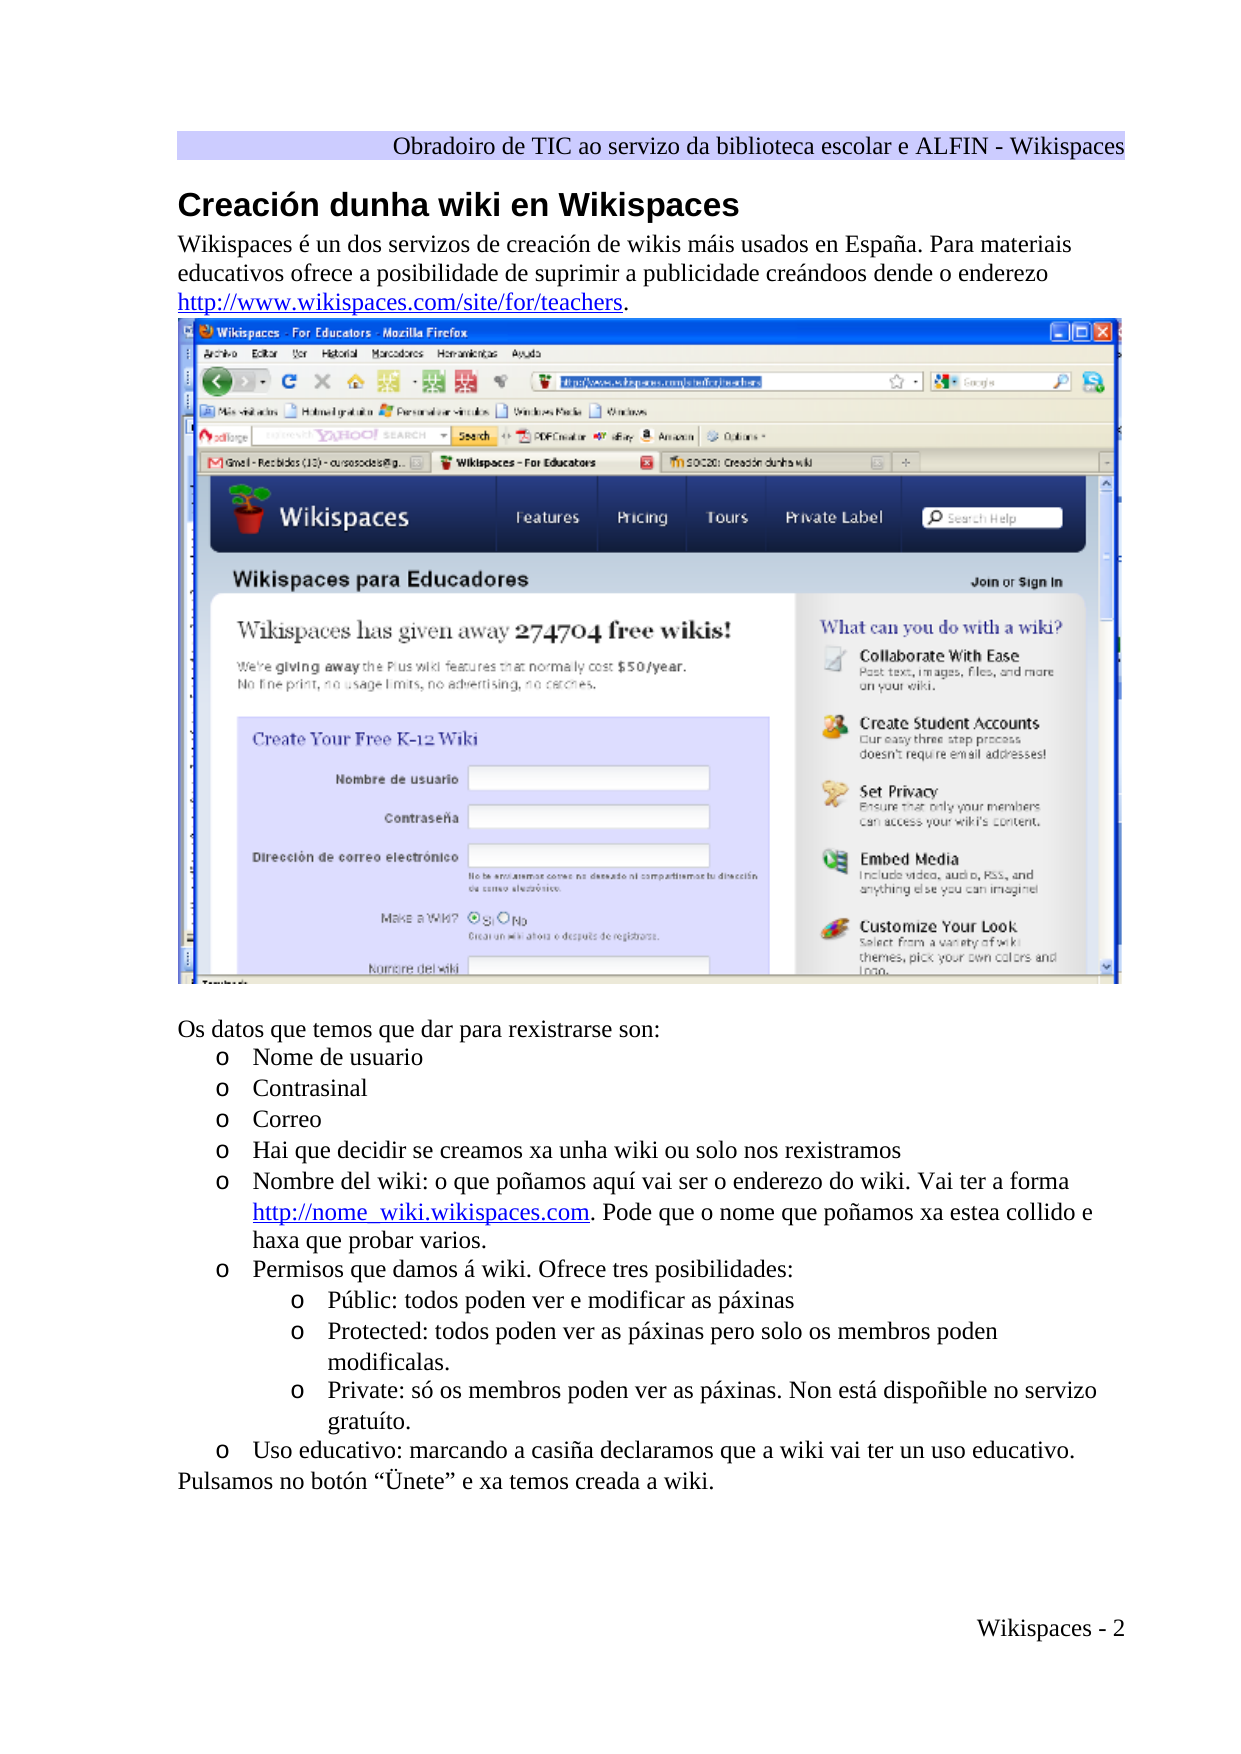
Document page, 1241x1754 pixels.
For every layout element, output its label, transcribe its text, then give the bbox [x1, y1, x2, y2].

list Private: só os membros poden ver as páxinas. Non está dispoñible no servizo gratuíto. [290, 1375, 1125, 1435]
list Correo [215, 1104, 1125, 1135]
list Nome de usuario [215, 1042, 1125, 1073]
list Nombre del wiki: o que poñamos aquí vai ser o enderezo do wiki. Vai ter a forma http://nome_wiki.wikispaces.com. Pode que o nome que poñamos xa estea collido e haxa que probar varios. [215, 1166, 1125, 1254]
text Pulsamos no botón “Ünete” e xa temos creada a wiki. [177, 1466, 1125, 1494]
picture [178, 318, 1122, 984]
list Hai que decidir se creamos xa unha wiki ou solo nos rexistramos [215, 1135, 1125, 1166]
list Permisos que damos á wiki. Ofrece tres posibilidades: [215, 1254, 1125, 1285]
list Públic: todos poden ver e modificar as páxinas [290, 1285, 1125, 1316]
list Contrasinal [215, 1073, 1125, 1104]
list Uso educativo: marcando a casiña declaramos que a wiki vai ter un uso educativo. [215, 1435, 1125, 1466]
text Os datos que temos que dar para rexistrarse son: [177, 1014, 1125, 1042]
text Wikispaces é un dos servizos de creación de wikis máis usados en España. Para materiais educativos ofrece a posibilidade de suprimir a publicidade creándoos dende o enderezo http://www.wikispaces.com/site/for/teachers. [177, 229, 1125, 316]
subtitle Creación dunha wiki en Wikispaces [177, 185, 890, 223]
list Protected: todos poden ver as páxinas pero solo os membros poden modificalas. [290, 1316, 1125, 1375]
